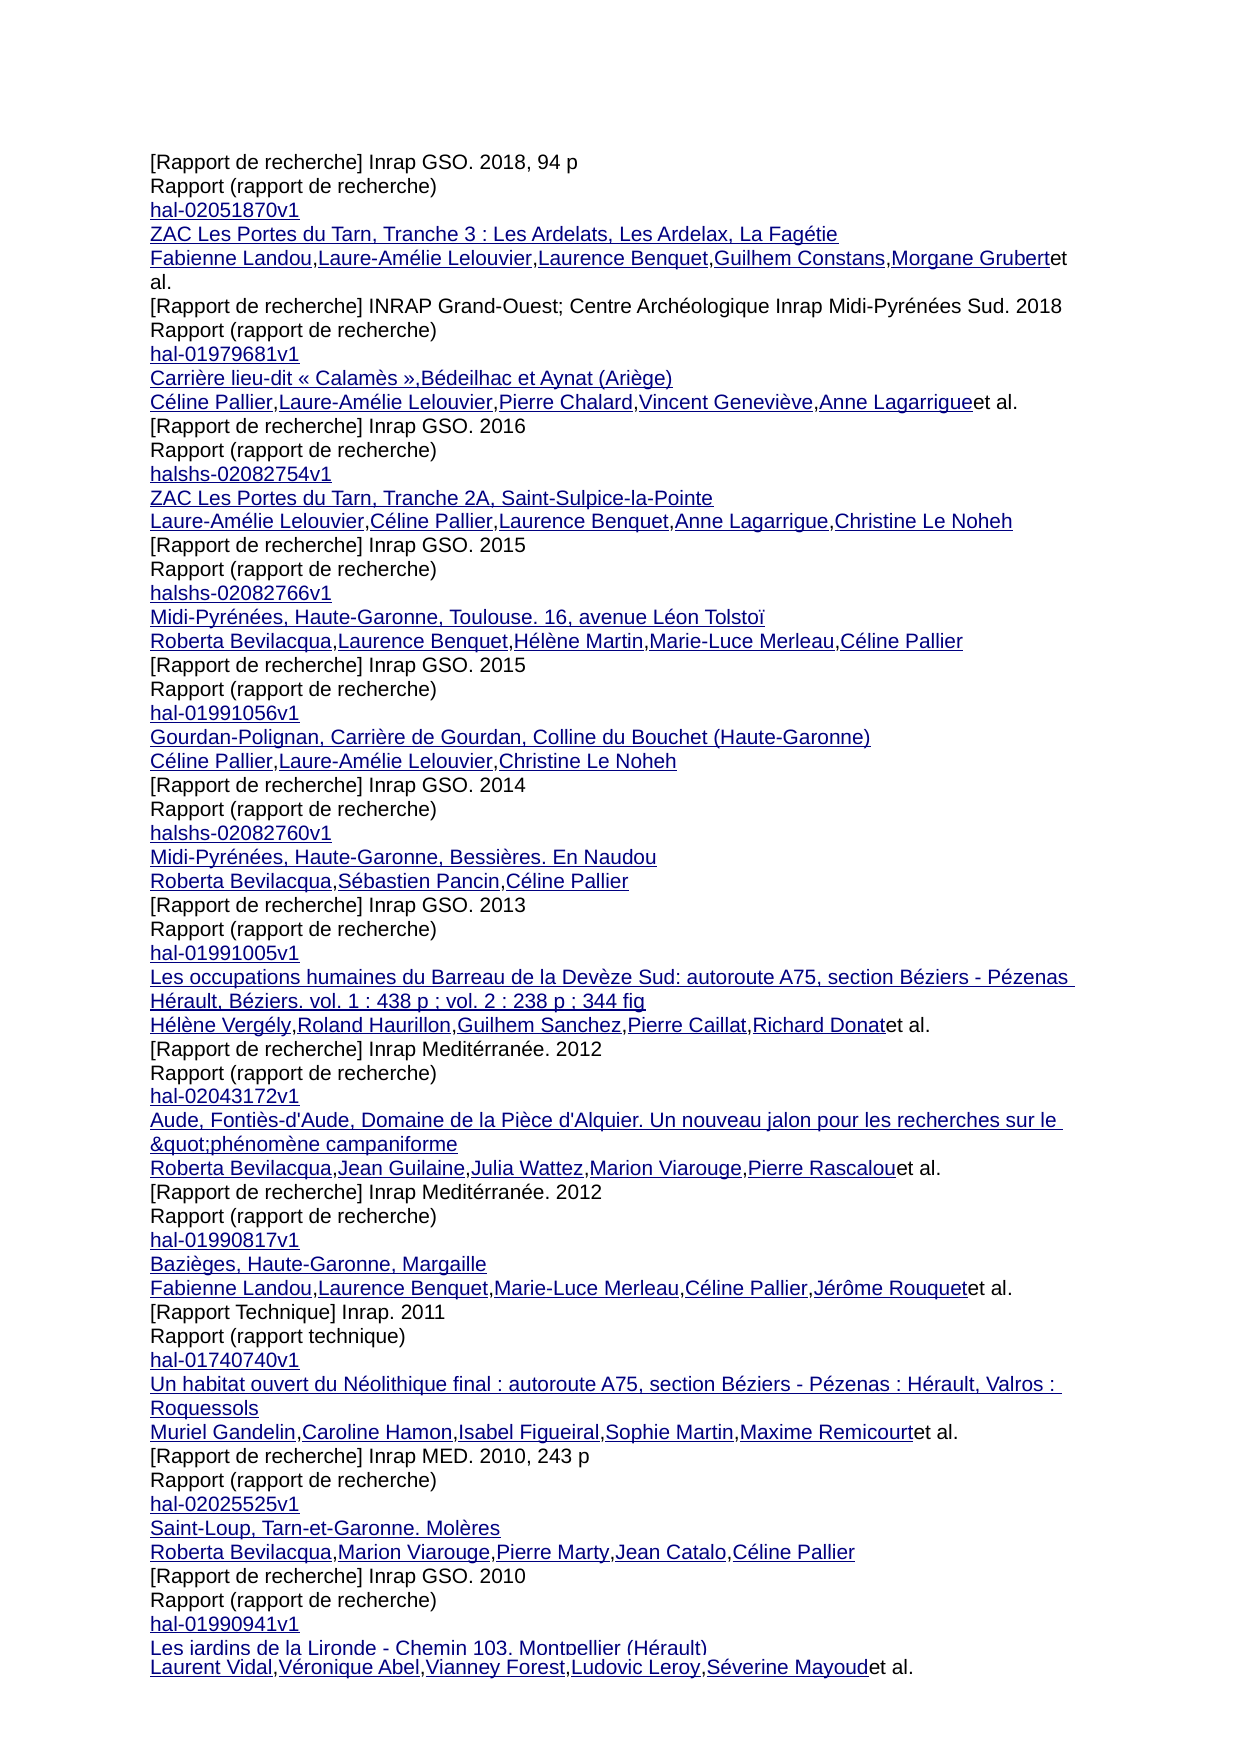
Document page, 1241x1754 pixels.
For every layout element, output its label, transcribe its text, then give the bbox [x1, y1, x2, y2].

table_cell ZAC Les Portes du Tarn, Tranche 3 : Les Ardelats, Les Ardelax, La Fagétie Fabienne Landou,Laure-Amélie Lelouvier,Laurence Benquet,Guilhem Constans,Morgane Grubertet al. [Rapport de recherche] INRAP Grand-Ouest; Centre Archéologique Inrap Midi-Pyrénées Sud. 2018 Rapport (rapport de recherche) hal-01979681v1 [150, 222, 1090, 366]
table_cell Un habitat ouvert du Néolithique final : autoroute A75, section Béziers - Pézenas : Hérault, Valros : Roquessols Muriel Gandelin,Caroline Hamon,Isabel Figueiral,Sophie Martin,Maxime Remicourtet al. [Rapport de recherche] Inrap MED. 2010, 243 p Rapport (rapport de recherche) hal-02025525v1 [150, 1372, 1090, 1516]
table_cell Les jardins de la Lironde - Chemin 103. Montpellier (Hérault) Laurent Vidal,Véronique Abel,Vianney Forest,Ludovic Leroy,Séverine Mayoudet al. [150, 1635, 1090, 1679]
table_cell Carrière lieu-dit « Calamès »,Bédeilhac et Aynat (Ariège) Céline Pallier,Laure-Amélie Lelouvier,Pierre Chalard,Vincent Geneviève,Anne Lagarrigueet al. [Rapport de recherche] Inrap GSO. 2016 Rapport (rapport de recherche) halshs-02082754v1 [150, 366, 1090, 485]
table_cell Bazièges, Haute-Garonne, Margaille Fabienne Landou,Laurence Benquet,Marie-Luce Merleau,Céline Pallier,Jérôme Rouquetet al. [Rapport Technique] Inrap. 2011 Rapport (rapport technique) hal-01740740v1 [150, 1252, 1090, 1372]
table_cell ZAC Les Portes du Tarn, Tranche 2A, Saint-Sulpice-la-Pointe Laure-Amélie Lelouvier,Céline Pallier,Laurence Benquet,Anne Lagarrigue,Christine Le Noheh [Rapport de recherche] Inrap GSO. 2015 Rapport (rapport de recherche) halshs-02082766v1 [150, 485, 1090, 605]
table_cell Saint-Loup, Tarn-et-Garonne. Molères Roberta Bevilacqua,Marion Viarouge,Pierre Marty,Jean Catalo,Céline Pallier [Rapport de recherche] Inrap GSO. 2010 Rapport (rapport de recherche) hal-01990941v1 [150, 1516, 1090, 1635]
table_cell Les occupations humaines du Barreau de la Devèze Sud: autoroute A75, section Béziers - Pézenas Hérault, Béziers. vol. 1 : 438 p ; vol. 2 : 238 p ; 344 fig Hélène Vergély,Roland Haurillon,Guilhem Sanchez,Pierre Caillat,Richard Donatet al. [Rapport de recherche] Inrap Meditérranée. 2012 Rapport (rapport de recherche) hal-02043172v1 [150, 965, 1090, 1108]
table_cell Midi-Pyrénées, Haute-Garonne, Toulouse. 16, avenue Léon Tolstoï Roberta Bevilacqua,Laurence Benquet,Hélène Martin,Marie-Luce Merleau,Céline Pallier [Rapport de recherche] Inrap GSO. 2015 Rapport (rapport de recherche) hal-01991056v1 [150, 605, 1090, 725]
table_cell Aude, Fontiès-d'Aude, Domaine de la Pièce d'Alquier. Un nouveau jalon pour les recherches sur le &quot;phénomène campaniforme Roberta Bevilacqua,Jean Guilaine,Julia Wattez,Marion Viarouge,Pierre Rascalouet al. [Rapport de recherche] Inrap Meditérranée. 2012 Rapport (rapport de recherche) hal-01990817v1 [150, 1108, 1090, 1252]
table_cell Midi-Pyrénées, Haute-Garonne, Bessières. En Naudou Roberta Bevilacqua,Sébastien Pancin,Céline Pallier [Rapport de recherche] Inrap GSO. 2013 Rapport (rapport de recherche) hal-01991005v1 [150, 845, 1090, 964]
table_cell Gourdan-Polignan, Carrière de Gourdan, Colline du Bouchet (Haute-Garonne) Céline Pallier,Laure-Amélie Lelouvier,Christine Le Noheh [Rapport de recherche] Inrap GSO. 2014 Rapport (rapport de recherche) halshs-02082760v1 [150, 725, 1090, 845]
table_cell [Rapport de recherche] Inrap GSO. 2018, 94 p Rapport (rapport de recherche) hal-02051870v1 [150, 150, 1090, 222]
